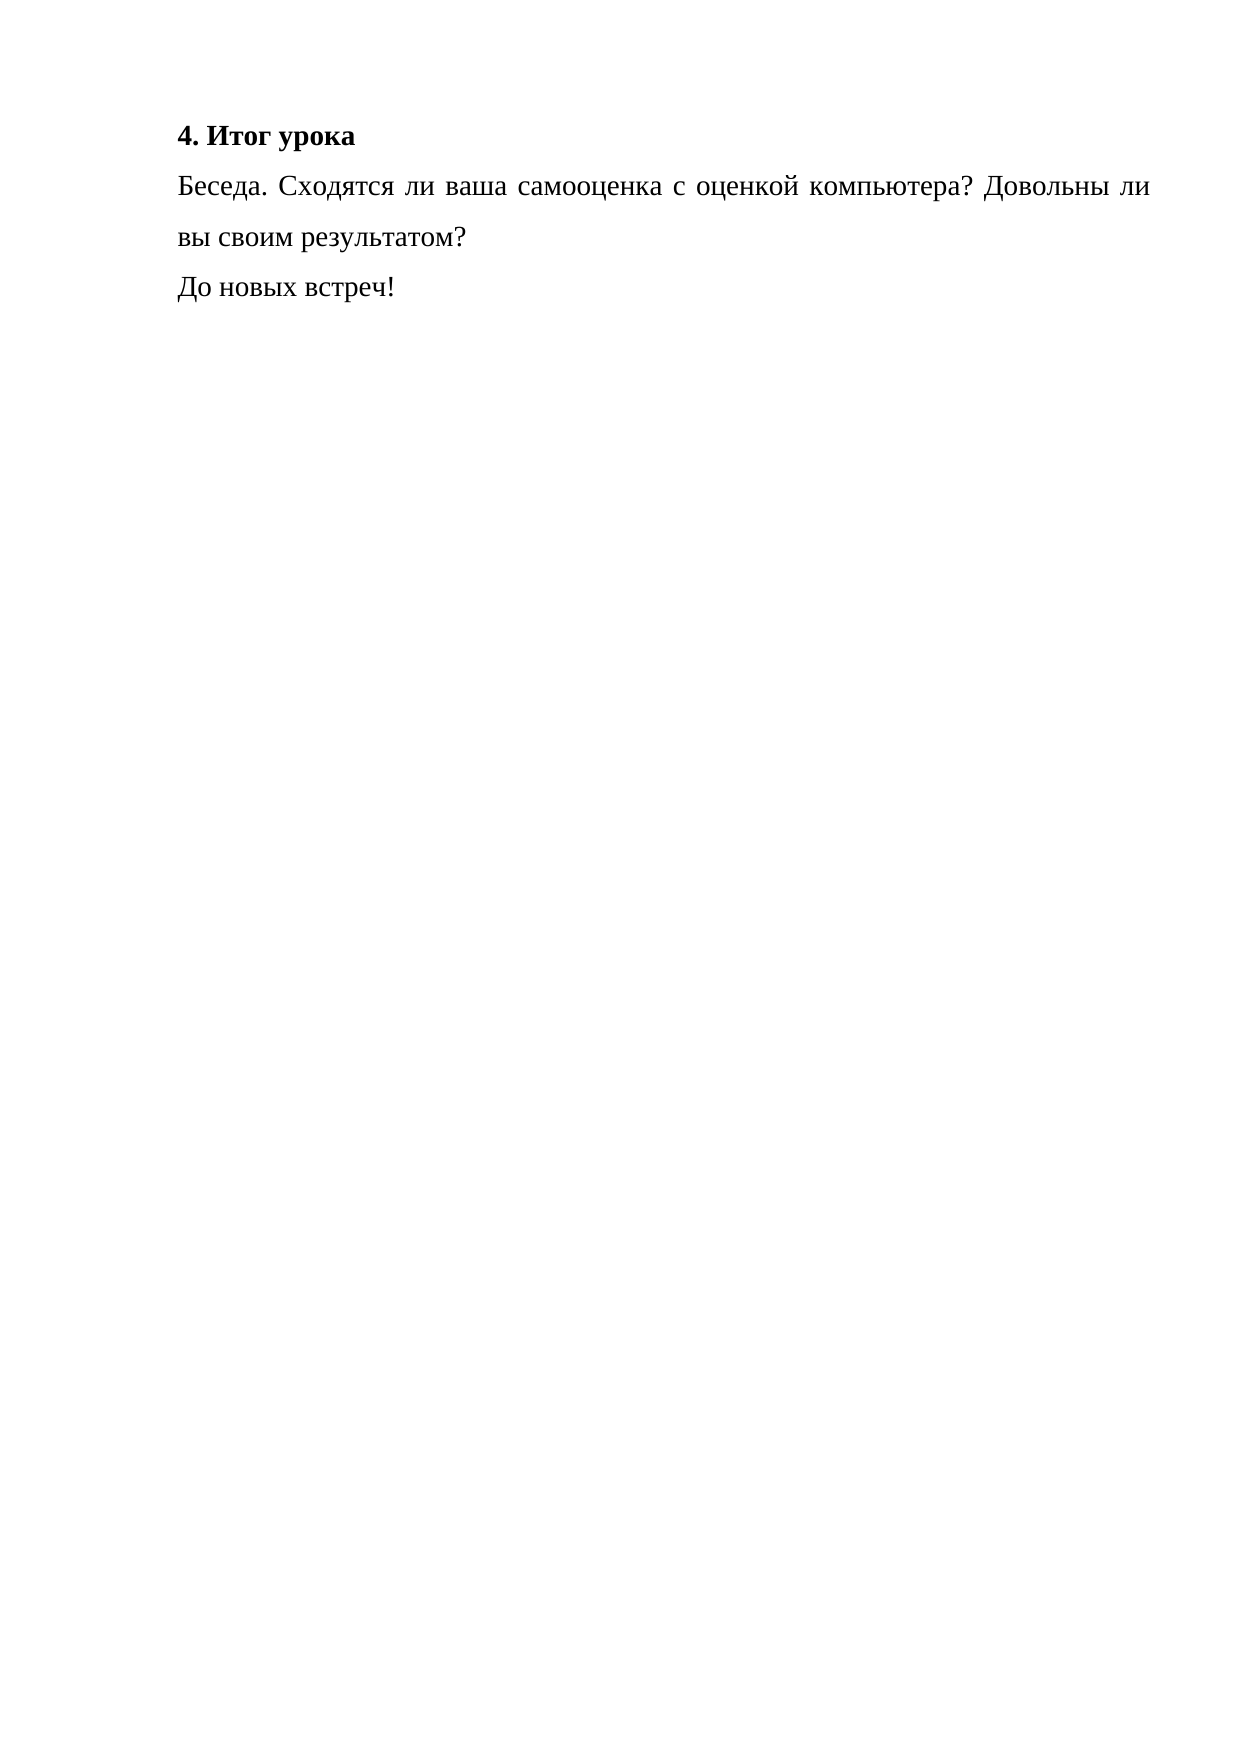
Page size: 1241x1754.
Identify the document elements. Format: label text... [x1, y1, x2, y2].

text Беседа. Сходятся ли ваша самооценка с оценкой компьютера? Довольны ли вы своим результатом? [177, 168, 1152, 252]
text До новых встреч! [177, 269, 1152, 303]
text 4. Итог урока [177, 118, 1152, 152]
